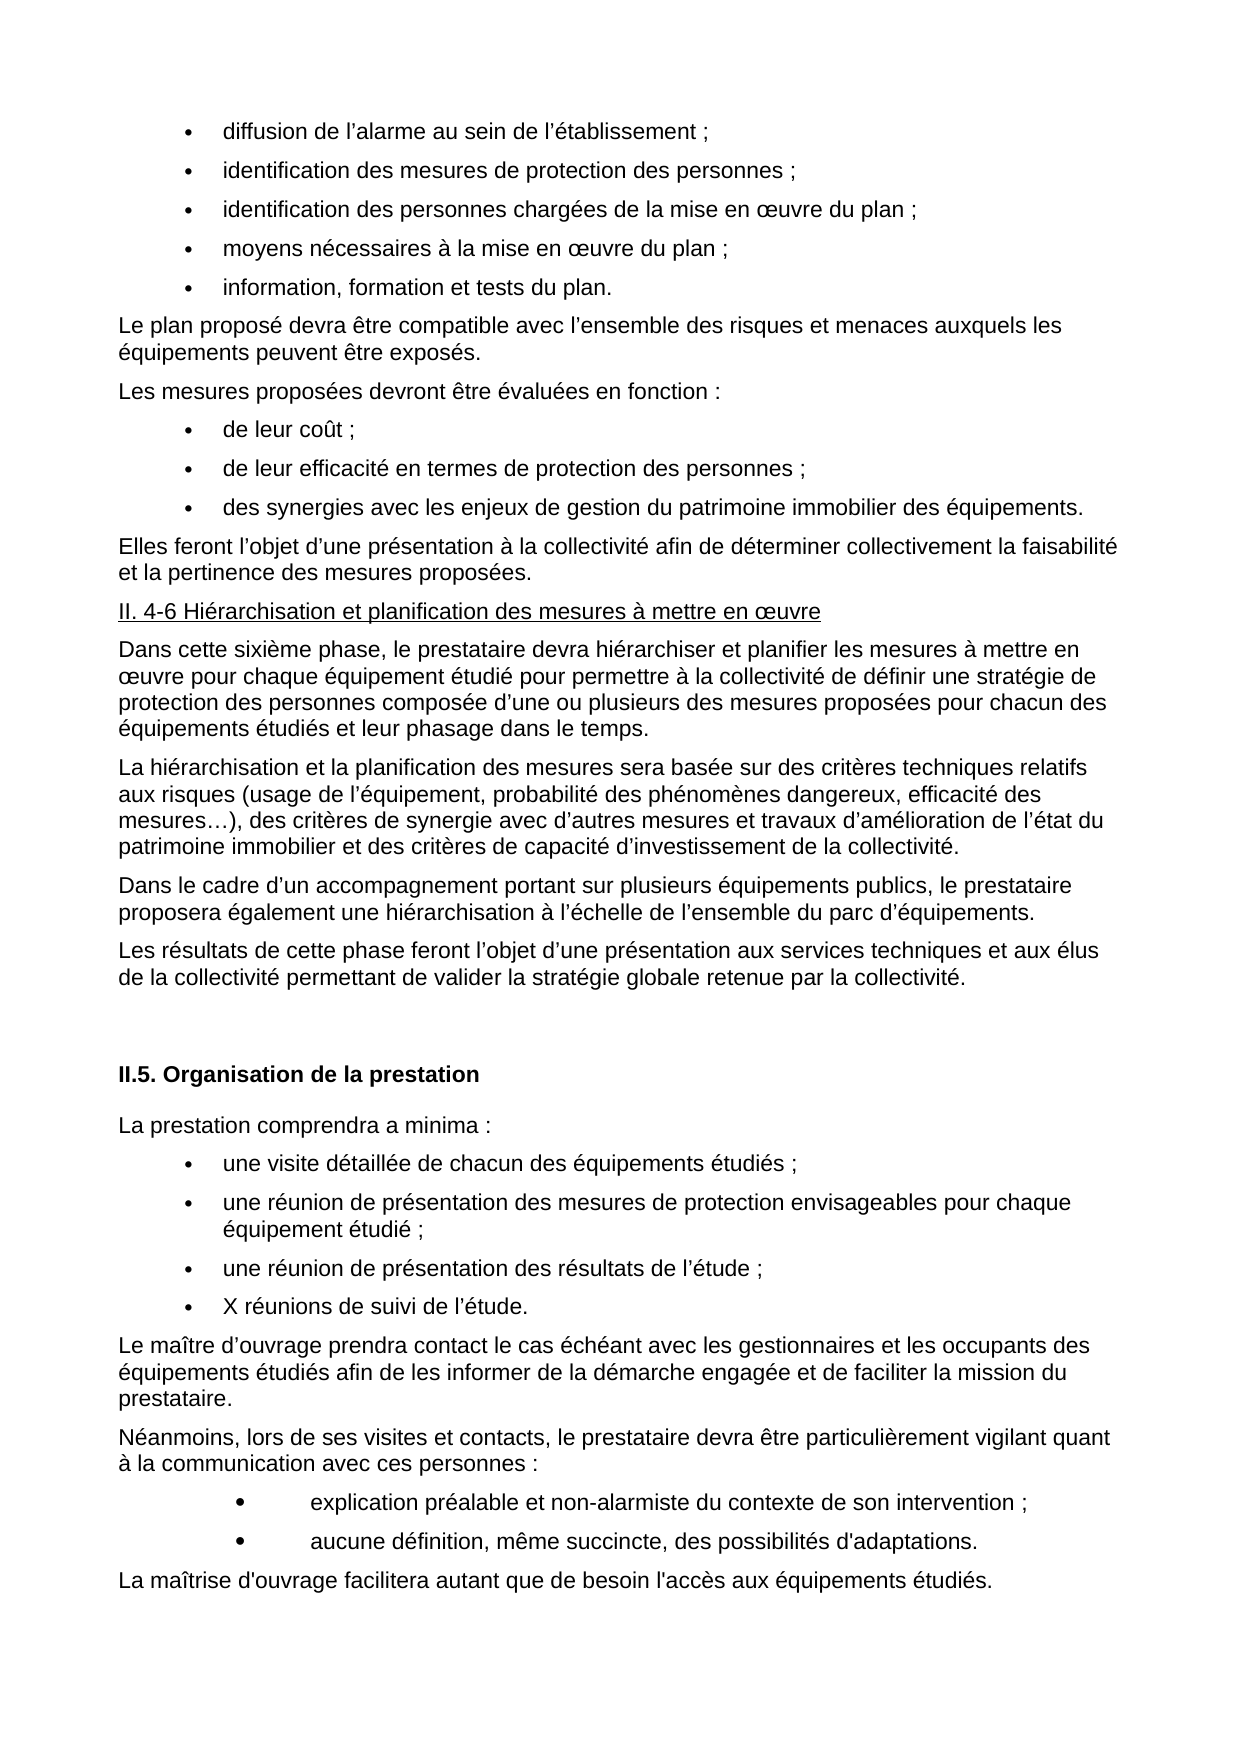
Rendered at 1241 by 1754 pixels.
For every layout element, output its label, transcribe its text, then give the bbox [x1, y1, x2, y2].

text Dans cette sixième phase, le prestataire devra hiérarchiser et planifier les mesures à mettre en œuvre pour chaque équipement étudié pour permettre à la collectivité de définir une stratégie de protection des personnes composée d’une ou plusieurs des mesures proposées pour chacun des équipements étudiés et leur phasage dans le temps. [118, 636, 1122, 742]
text Le maître d’ouvrage prendra contact le cas échéant avec les gestionnaires et les occupants des équipements étudiés afin de les informer de la démarche engagée et de faciliter la mission du prestataire. [118, 1332, 1122, 1411]
subtitle II. 4-6 Hiérarchisation et planification des mesures à mettre en œuvre [118, 598, 1122, 624]
text Elles feront l’objet d’une présentation à la collectivité afin de déterminer collectivement la faisabilité et la pertinence des mesures proposées. [118, 533, 1122, 586]
list moyens nécessaires à la mise en œuvre du plan ; [185, 235, 1122, 261]
text Dans le cadre d’un accompagnement portant sur plusieurs équipements publics, le prestataire proposera également une hiérarchisation à l’échelle de l’ensemble du parc d’équipements. [118, 872, 1122, 925]
list X réunions de suivi de l’étude. [185, 1293, 1122, 1320]
list explication préalable et non-alarmiste du contexte de son intervention ; [236, 1489, 1122, 1515]
list des synergies avec les enjeux de gestion du patrimoine immobilier des équipements. [185, 494, 1122, 521]
text Les mesures proposées devront être évaluées en fonction : [118, 378, 1122, 404]
text La prestation comprendra a minima : [118, 1112, 1122, 1138]
text La hiérarchisation et la planification des mesures sera basée sur des critères techniques relatifs aux risques (usage de l’équipement, probabilité des phénomènes dangereux, efficacité des mesures…), des critères de synergie avec d’autres mesures et travaux d’amélioration de l’état du patrimoine immobilier et des critères de capacité d’investissement de la collectivité. [118, 754, 1122, 860]
text La maîtrise d'ouvrage facilitera autant que de besoin l'accès aux équipements étudiés. [118, 1567, 1122, 1593]
list une visite détaillée de chacun des équipements étudiés ; [185, 1150, 1122, 1177]
list de leur efficacité en termes de protection des personnes ; [185, 455, 1122, 482]
list aucune définition, même succincte, des possibilités d'adaptations. [236, 1528, 1122, 1554]
list identification des personnes chargées de la mise en œuvre du plan ; [185, 196, 1122, 222]
list une réunion de présentation des mesures de protection envisageables pour chaque équipement étudié ; [185, 1189, 1122, 1242]
list de leur coût ; [185, 416, 1122, 443]
text Néanmoins, lors de ses visites et contacts, le prestataire devra être particulièrement vigilant quant à la communication avec ces personnes : [118, 1424, 1122, 1476]
text Le plan proposé devra être compatible avec l’ensemble des risques et menaces auxquels les équipements peuvent être exposés. [118, 312, 1122, 365]
text Les résultats de cette phase feront l’objet d’une présentation aux services techniques et aux élus de la collectivité permettant de valider la stratégie globale retenue par la collectivité. [118, 937, 1122, 990]
list identification des mesures de protection des personnes ; [185, 157, 1122, 183]
list information, formation et tests du plan. [185, 273, 1122, 300]
subtitle II.5. Organisation de la prestation [118, 1061, 1122, 1087]
list diffusion de l’alarme au sein de l’établissement ; [185, 118, 1122, 144]
list une réunion de présentation des résultats de l’étude ; [185, 1254, 1122, 1281]
